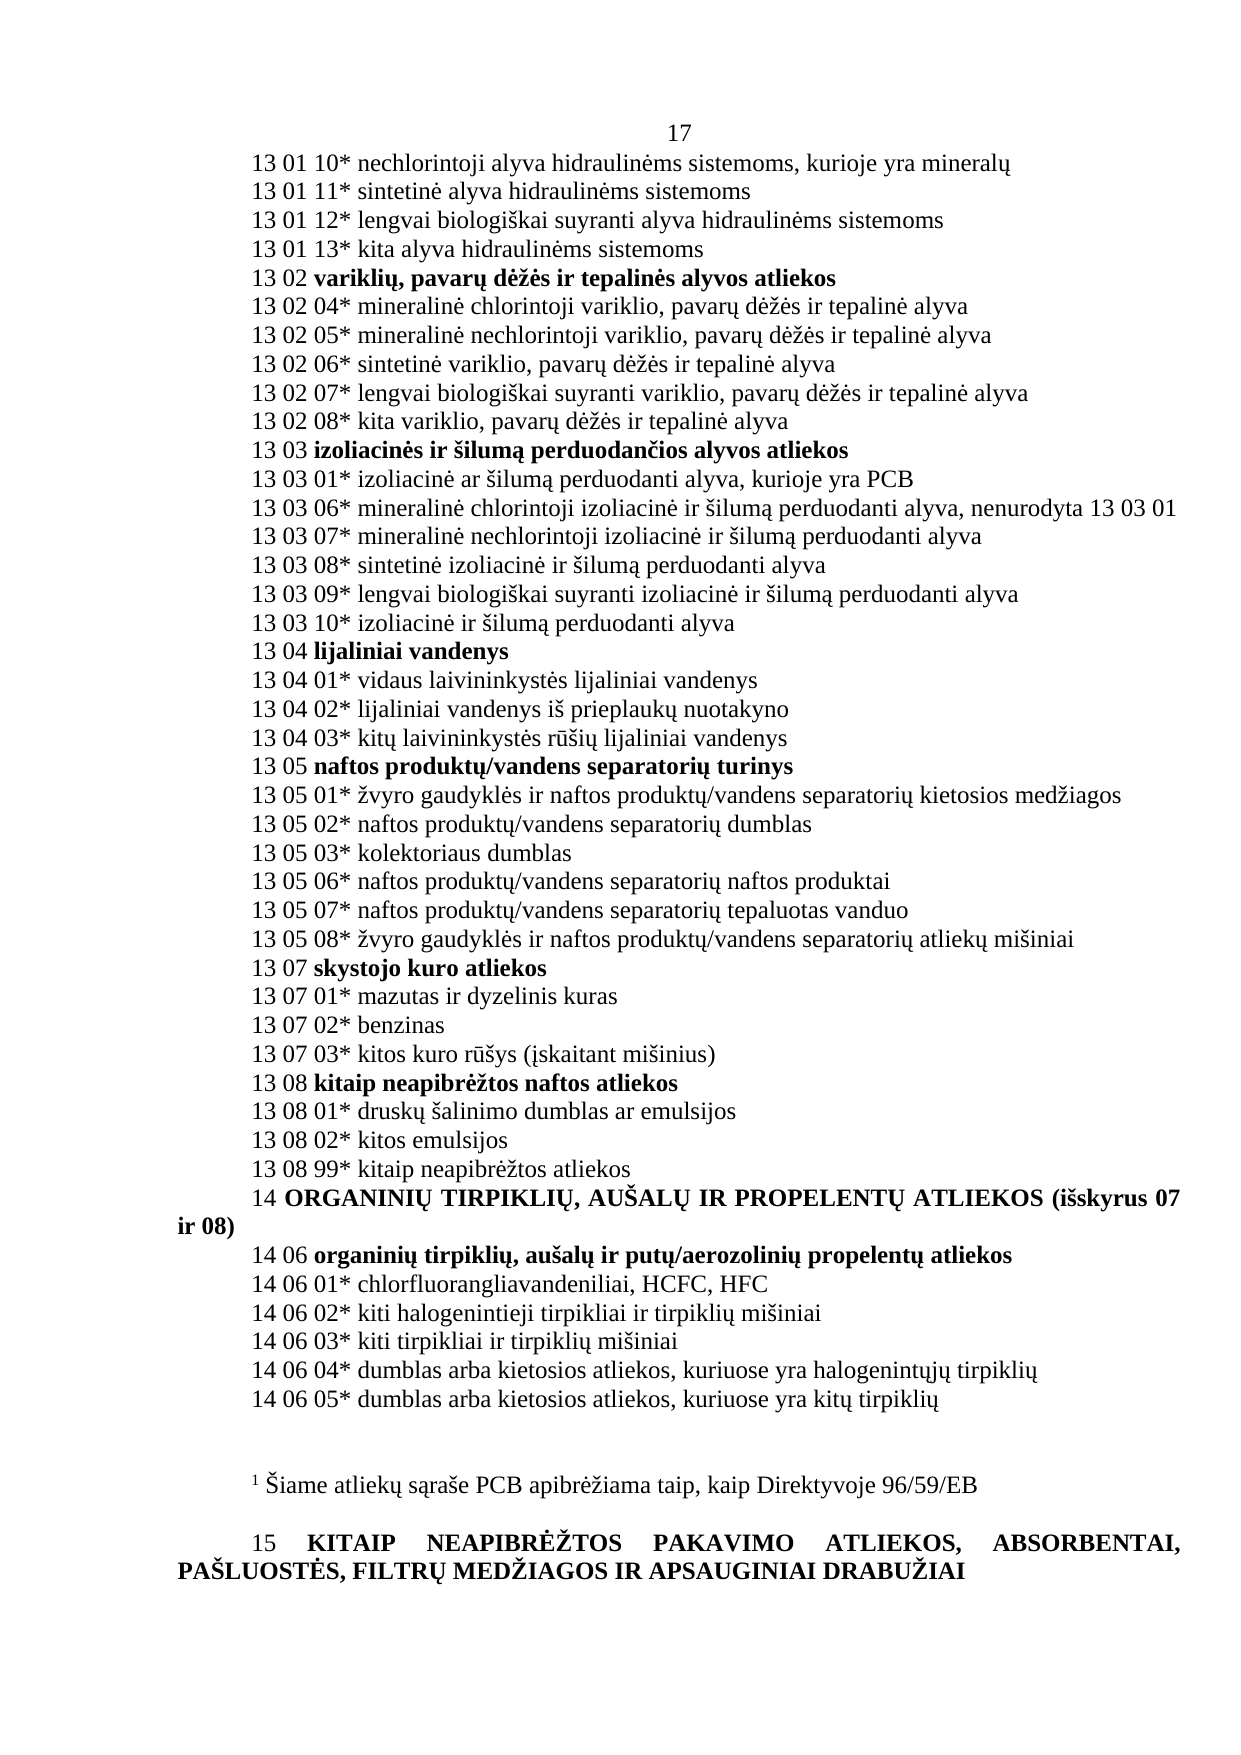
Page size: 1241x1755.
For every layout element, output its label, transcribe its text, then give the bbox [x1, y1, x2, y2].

text 13 05 02* naftos produktų/vandens separatorių dumblas [177, 809, 1181, 838]
text 13 07 03* kitos kuro rūšys (įskaitant mišinius) [177, 1039, 1181, 1068]
text 13 01 11* sintetinė alyva hidraulinėms sistemoms [177, 176, 1181, 205]
text 13 04 03* kitų laivininkystės rūšių lijaliniai vandenys [177, 723, 1181, 751]
text 13 08 02* kitos emulsijos [177, 1125, 1181, 1154]
text 13 03 10* izoliacinė ir šilumą perduodanti alyva [177, 608, 1181, 636]
text 13 03 09* lengvai biologiškai suyranti izoliacinė ir šilumą perduodanti alyva [177, 579, 1181, 608]
text 13 03 08* sintetinė izoliacinė ir šilumą perduodanti alyva [177, 550, 1181, 579]
text 13 07 01* mazutas ir dyzelinis kuras [177, 981, 1181, 1010]
text 13 03 06* mineralinė chlorintoji izoliacinė ir šilumą perduodanti alyva, nenurodyta 13 03 01 [177, 493, 1181, 521]
text 13 02 07* lengvai biologiškai suyranti variklio, pavarų dėžės ir tepalinė alyva [177, 378, 1181, 406]
text 14 06 04* dumblas arba kietosios atliekos, kuriuose yra halogenintųjų tirpiklių [177, 1355, 1181, 1384]
text 13 02 06* sintetinė variklio, pavarų dėžės ir tepalinė alyva [177, 349, 1181, 378]
text 13 08 99* kitaip neapibrėžtos atliekos [177, 1154, 1181, 1183]
text 13 08 01* druskų šalinimo dumblas ar emulsijos [177, 1096, 1181, 1125]
text 13 01 10* nechlorintoji alyva hidraulinėms sistemoms, kurioje yra mineralų [177, 148, 1181, 176]
text 13 07 skystojo kuro atliekos [177, 953, 1181, 981]
text 13 04 lijaliniai vandenys [177, 636, 1181, 665]
text 15 KITAIP NEAPIBRĖŽTOS PAKAVIMO ATLIEKOS, ABSORBENTAI, PAŠLUOSTĖS, FILTRŲ MEDŽIAGOS IR APSAUGINIAI DRABUŽIAI [177, 1528, 1181, 1585]
text 13 05 01* žvyro gaudyklės ir naftos produktų/vandens separatorių kietosios medžiagos [177, 780, 1181, 809]
text 13 05 naftos produktų/vandens separatorių turinys [177, 751, 1181, 780]
text 13 02 04* mineralinė chlorintoji variklio, pavarų dėžės ir tepalinė alyva [177, 291, 1181, 320]
text 13 05 06* naftos produktų/vandens separatorių naftos produktai [177, 866, 1181, 895]
text 13 05 08* žvyro gaudyklės ir naftos produktų/vandens separatorių atliekų mišiniai [177, 924, 1181, 953]
text 13 02 05* mineralinė nechlorintoji variklio, pavarų dėžės ir tepalinė alyva [177, 320, 1181, 349]
text 14 06 02* kiti halogenintieji tirpikliai ir tirpiklių mišiniai [177, 1298, 1181, 1326]
text 13 02 08* kita variklio, pavarų dėžės ir tepalinė alyva [177, 406, 1181, 435]
text 13 04 01* vidaus laivininkystės lijaliniai vandenys [177, 665, 1181, 694]
text 14 06 03* kiti tirpikliai ir tirpiklių mišiniai [177, 1326, 1181, 1355]
text 13 01 12* lengvai biologiškai suyranti alyva hidraulinėms sistemoms [177, 205, 1181, 234]
text 13 05 07* naftos produktų/vandens separatorių tepaluotas vanduo [177, 895, 1181, 924]
text 13 03 izoliacinės ir šilumą perduodančios alyvos atliekos [177, 435, 1181, 464]
text 13 08 kitaip neapibrėžtos naftos atliekos [177, 1068, 1181, 1096]
text 13 04 02* lijaliniai vandenys iš prieplaukų nuotakyno [177, 694, 1181, 723]
text 14 06 organinių tirpiklių, aušalų ir putų/aerozolinių propelentų atliekos [177, 1240, 1181, 1269]
text 13 05 03* kolektoriaus dumblas [177, 838, 1181, 866]
text 1 Šiame atliekų sąraše PCB apibrėžiama taip, kaip Direktyvoje 96/59/EB [177, 1470, 1181, 1499]
text 13 02 variklių, pavarų dėžės ir tepalinės alyvos atliekos [177, 263, 1181, 291]
text 14 ORGANINIŲ TIRPIKLIŲ, AUŠALŲ IR PROPELENTŲ ATLIEKOS (išskyrus 07 ir 08) [177, 1183, 1181, 1240]
text 14 06 05* dumblas arba kietosios atliekos, kuriuose yra kitų tirpiklių [177, 1384, 1181, 1413]
text 13 03 07* mineralinė nechlorintoji izoliacinė ir šilumą perduodanti alyva [177, 521, 1181, 550]
text 13 01 13* kita alyva hidraulinėms sistemoms [177, 234, 1181, 263]
text 13 03 01* izoliacinė ar šilumą perduodanti alyva, kurioje yra PCB [177, 464, 1181, 493]
text 13 07 02* benzinas [177, 1010, 1181, 1039]
text 14 06 01* chlorfluorangliavandeniliai, HCFC, HFC [177, 1269, 1181, 1298]
